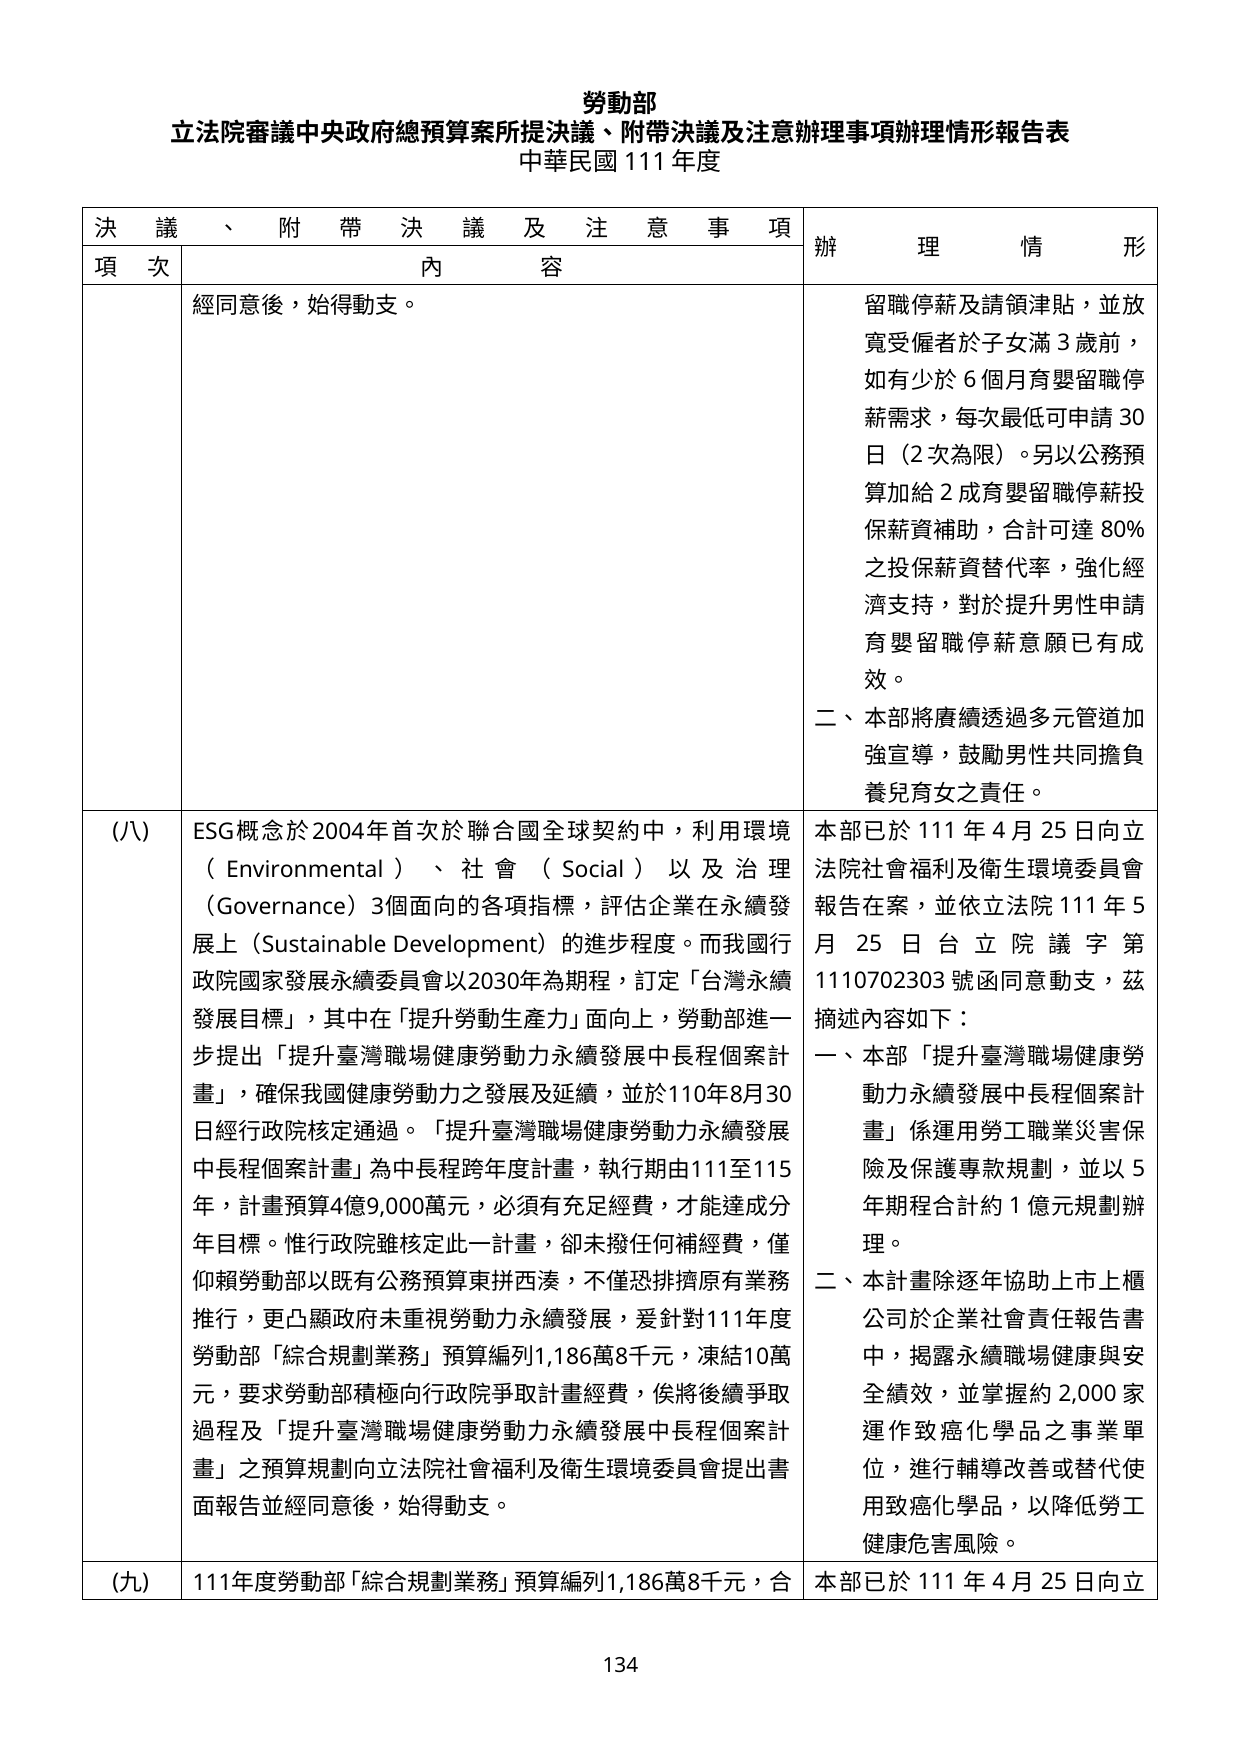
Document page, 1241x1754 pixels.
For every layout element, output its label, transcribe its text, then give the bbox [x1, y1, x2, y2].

table_cell 111年度勞動部「綜合規劃業務」預算編列1,186萬8千元，合 [182, 1562, 803, 1599]
table_cell [83, 285, 181, 810]
table_cell 項次 [83, 246, 181, 284]
table_cell 本部已於111年4月25日向立法院社會福利及衛生環境委員會報告在案，並依立法院111年5月25日台立院議字第1110702303號函同意動支，茲摘述內容如下： 本部「提升臺灣職場健康勞動力永續發展中長程個案計畫」係運用勞工職業災害保險及保護專款規劃，並以5年期程合計約1億元規劃辦理。 本計畫除逐年協助上市上櫃公司於企業社會責任報告書中，揭露永續職場健康與安全績效，並掌握約2,000家運作致癌化學品之事業單位，進行輔導改善或替代使用致癌化學品，以降低勞工健康危害風險。 [804, 811, 1157, 1561]
table_cell (九) [83, 1562, 181, 1599]
table_cell ESG概念於2004年首次於聯合國全球契約中，利用環境（Environmental）、社會（Social）以及治理（Governance）3個面向的各項指標，評估企業在永續發展上（Sustainable Development）的進步程度。而我國行政院國家發展永續委員會以2030年為期程，訂定「台灣永續發展目標」，其中在「提升勞動生產力」面向上，勞動部進一步提出「提升臺灣職場健康勞動力永續發展中長程個案計畫」，確保我國健康勞動力之發展及延續，並於110年8月30日經行政院核定通過。「提升臺灣職場健康勞動力永續發展中長程個案計畫」為中長程跨年度計畫，執行期由111至115年，計畫預算4億9,000萬元，必須有充足經費，才能達成分年目標。惟行政院雖核定此一計畫，卻未撥任何補經費，僅仰賴勞動部以既有公務預算東拼西湊，不僅恐排擠原有業務推行，更凸顯政府未重視勞動力永續發展，爰針對111年度勞動部「綜合規劃業務」預算編列1,186萬8千元，凍結10萬元，要求勞動部積極向行政院爭取計畫經費，俟將後續爭取過程及「提升臺灣職場健康勞動力永續發展中長程個案計畫」之預算規劃向立法院社會福利及衛生環境委員會提出書面報告並經同意後，始得動支。 [182, 811, 803, 1561]
table_cell (八) [83, 811, 181, 1561]
table_header 決議、附帶決議及注意事項 [83, 208, 803, 245]
table_cell 本部已於111年4月25日向立 [804, 1562, 1157, 1599]
table_header 辦理情形 [804, 208, 1157, 284]
table_cell 內 容 [182, 246, 803, 284]
table_cell 留職停薪及請領津貼，並放寬受僱者於子女滿3歲前，如有少於6個月育嬰留職停薪需求，每次最低可申請30日（2次為限）。另以公務預算加給2成育嬰留職停薪投保薪資補助，合計可達80%之投保薪資替代率，強化經濟支持，對於提升男性申請育嬰留職停薪意願已有成效。 本部將賡續透過多元管道加強宣導，鼓勵男性共同擔負養兒育女之責任。 [804, 285, 1157, 810]
table_cell 經同意後，始得動支。 [182, 285, 803, 810]
